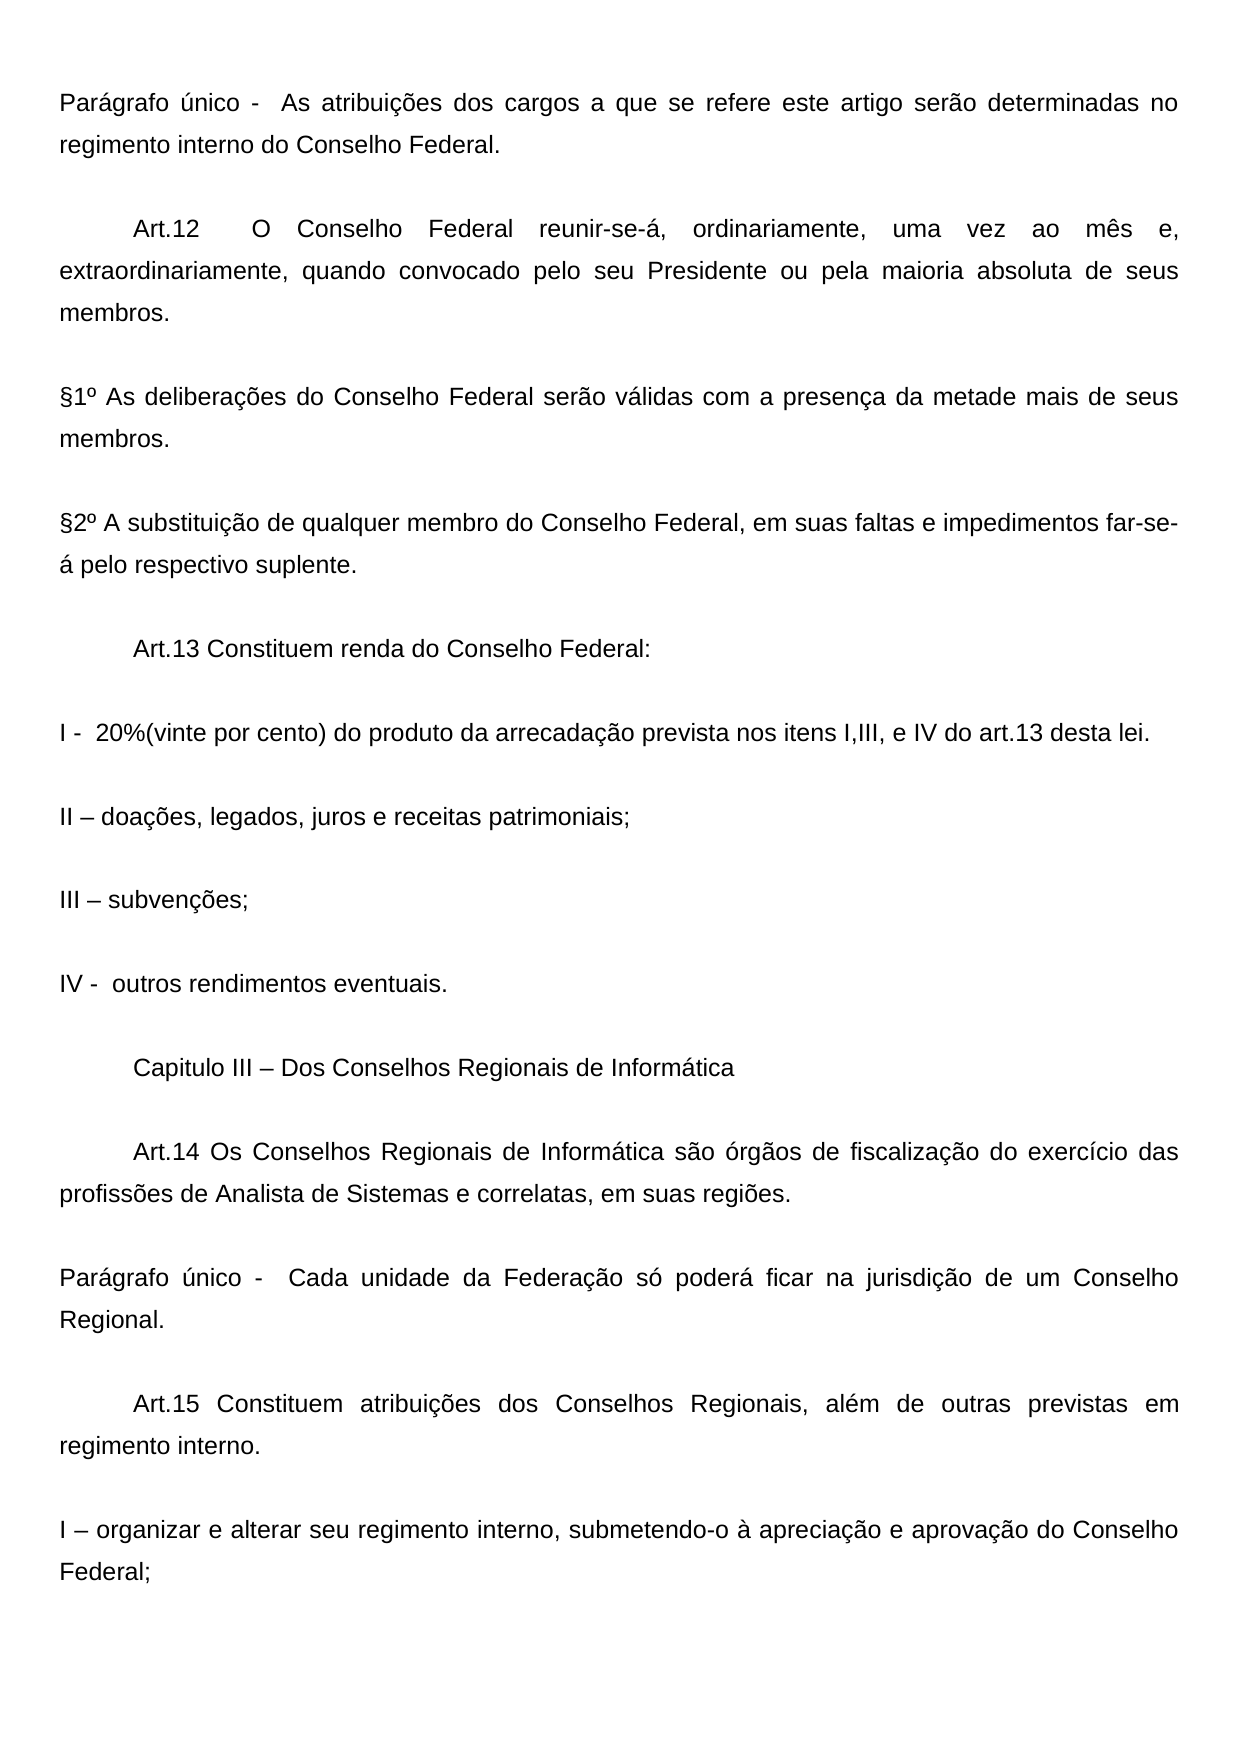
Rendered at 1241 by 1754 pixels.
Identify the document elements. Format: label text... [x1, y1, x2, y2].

text II – doações, legados, juros e receitas patrimoniais; [59, 802, 1181, 830]
text Parágrafo único - Cada unidade da Federação só poderá ficar na jurisdição de um Conselho Regional. [59, 1264, 1181, 1334]
text Art.12 O Conselho Federal reunir-se-á, ordinariamente, uma vez ao mês e, extraordinariamente, quando convocado pelo seu Presidente ou pela maioria absoluta de seus membros. [59, 214, 1181, 326]
text IV - outros rendimentos eventuais. [59, 970, 1181, 998]
text §1º As deliberações do Conselho Federal serão válidas com a presença da metade mais de seus membros. [59, 382, 1181, 452]
text Capitulo III – Dos Conselhos Regionais de Informática [59, 1054, 1181, 1082]
text Art.15 Constituem atribuições dos Conselhos Regionais, além de outras previstas em regimento interno. [59, 1390, 1181, 1460]
text III – subvenções; [59, 886, 1181, 914]
text I – organizar e alterar seu regimento interno, submetendo-o à apreciação e aprovação do Conselho Federal; [59, 1516, 1181, 1586]
text I - 20%(vinte por cento) do produto da arrecadação prevista nos itens I,III, e IV do art.13 desta lei. [59, 718, 1181, 746]
text Art.14 Os Conselhos Regionais de Informática são órgãos de fiscalização do exercício das profissões de Analista de Sistemas e correlatas, em suas regiões. [59, 1138, 1181, 1208]
text §2º A substituição de qualquer membro do Conselho Federal, em suas faltas e impedimentos far-se-á pelo respectivo suplente. [59, 508, 1181, 578]
text Art.13 Constituem renda do Conselho Federal: [59, 634, 1181, 662]
text Parágrafo único - As atribuições dos cargos a que se refere este artigo serão determinadas no regimento interno do Conselho Federal. [59, 88, 1181, 158]
